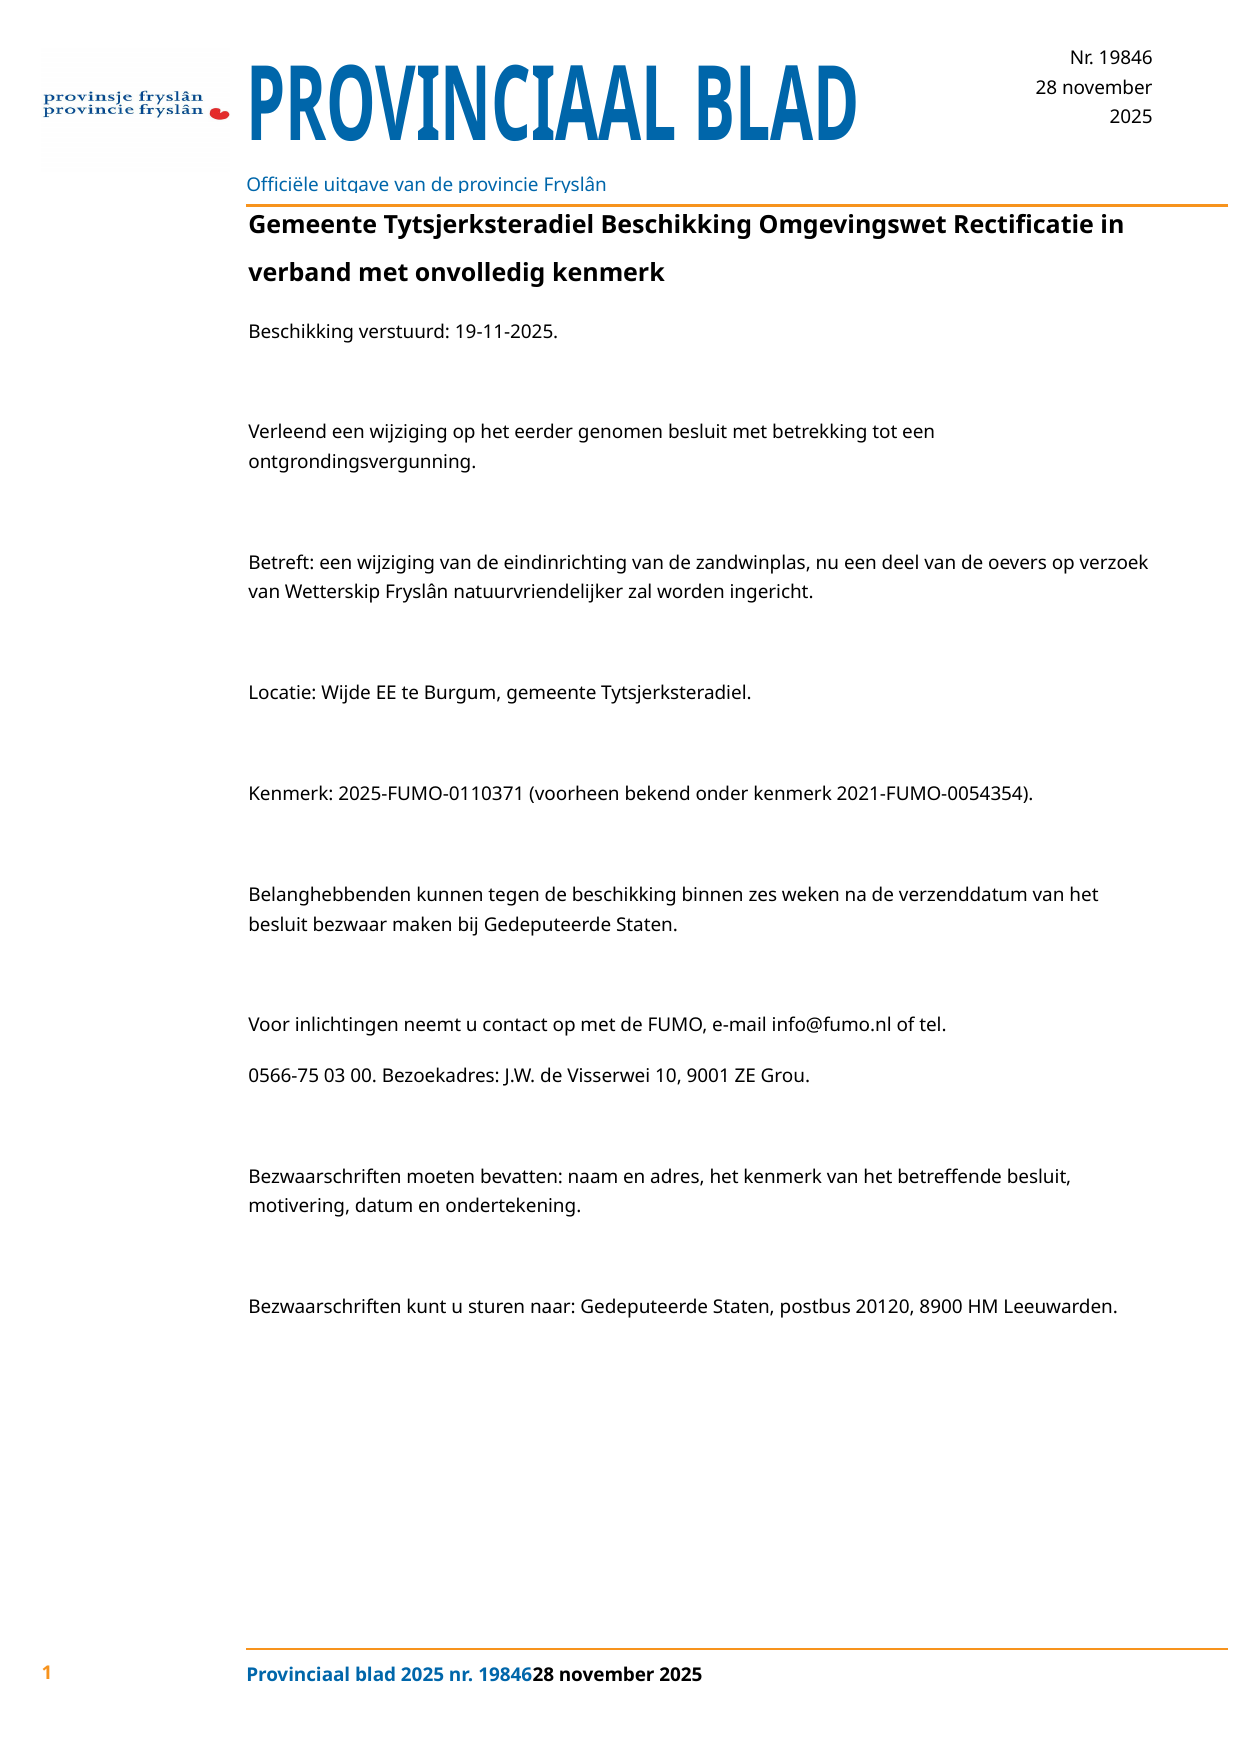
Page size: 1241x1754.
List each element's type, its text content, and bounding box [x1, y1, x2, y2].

text Verleend een wijziging op het eerder genomen besluit met betrekking tot een ontgrondingsvergunning. [248, 419, 1152, 474]
text Bezwaarschriften moeten bevatten: naam en adres, het kenmerk van het betreffende besluit, motivering, datum en ondertekening. [248, 1163, 1152, 1218]
text Locatie: Wijde EE te Burgum, gemeente Tytsjerksteradiel. [248, 679, 1152, 705]
picture [41, 47, 231, 172]
text Gemeente Tytsjerksteradiel Beschikking Omgevingswet Rectificatie in verband met onvolledig kenmerk [248, 207, 1152, 288]
text Voor inlichtingen neemt u contact op met de FUMO, e-mail info@fumo.nl of tel. [248, 1012, 1152, 1037]
text 0566-75 03 00. Bezoekadres: J.W. de Visserwei 10, 9001 ZE Grou. [248, 1062, 1152, 1088]
text Belanghebbenden kunnen tegen de beschikking binnen zes weken na de verzenddatum van het besluit bezwaar maken bij Gedeputeerde Staten. [248, 881, 1152, 937]
text Kenmerk: 2025-FUMO-0110371 (voorheen bekend onder kenmerk 2021-FUMO-0054354). [248, 780, 1152, 806]
text Betreft: een wijziging van de eindinrichting van de zandwinplas, nu een deel van de oevers op verzoek van Wetterskip Fryslân natuurvriendelijker zal worden ingericht. [248, 549, 1152, 604]
text Bezwaarschriften kunt u sturen naar: Gedeputeerde Staten, postbus 20120, 8900 HM Leeuwarden. [248, 1293, 1152, 1319]
text Beschikking verstuurd: 19-11-2025. [248, 318, 1152, 344]
